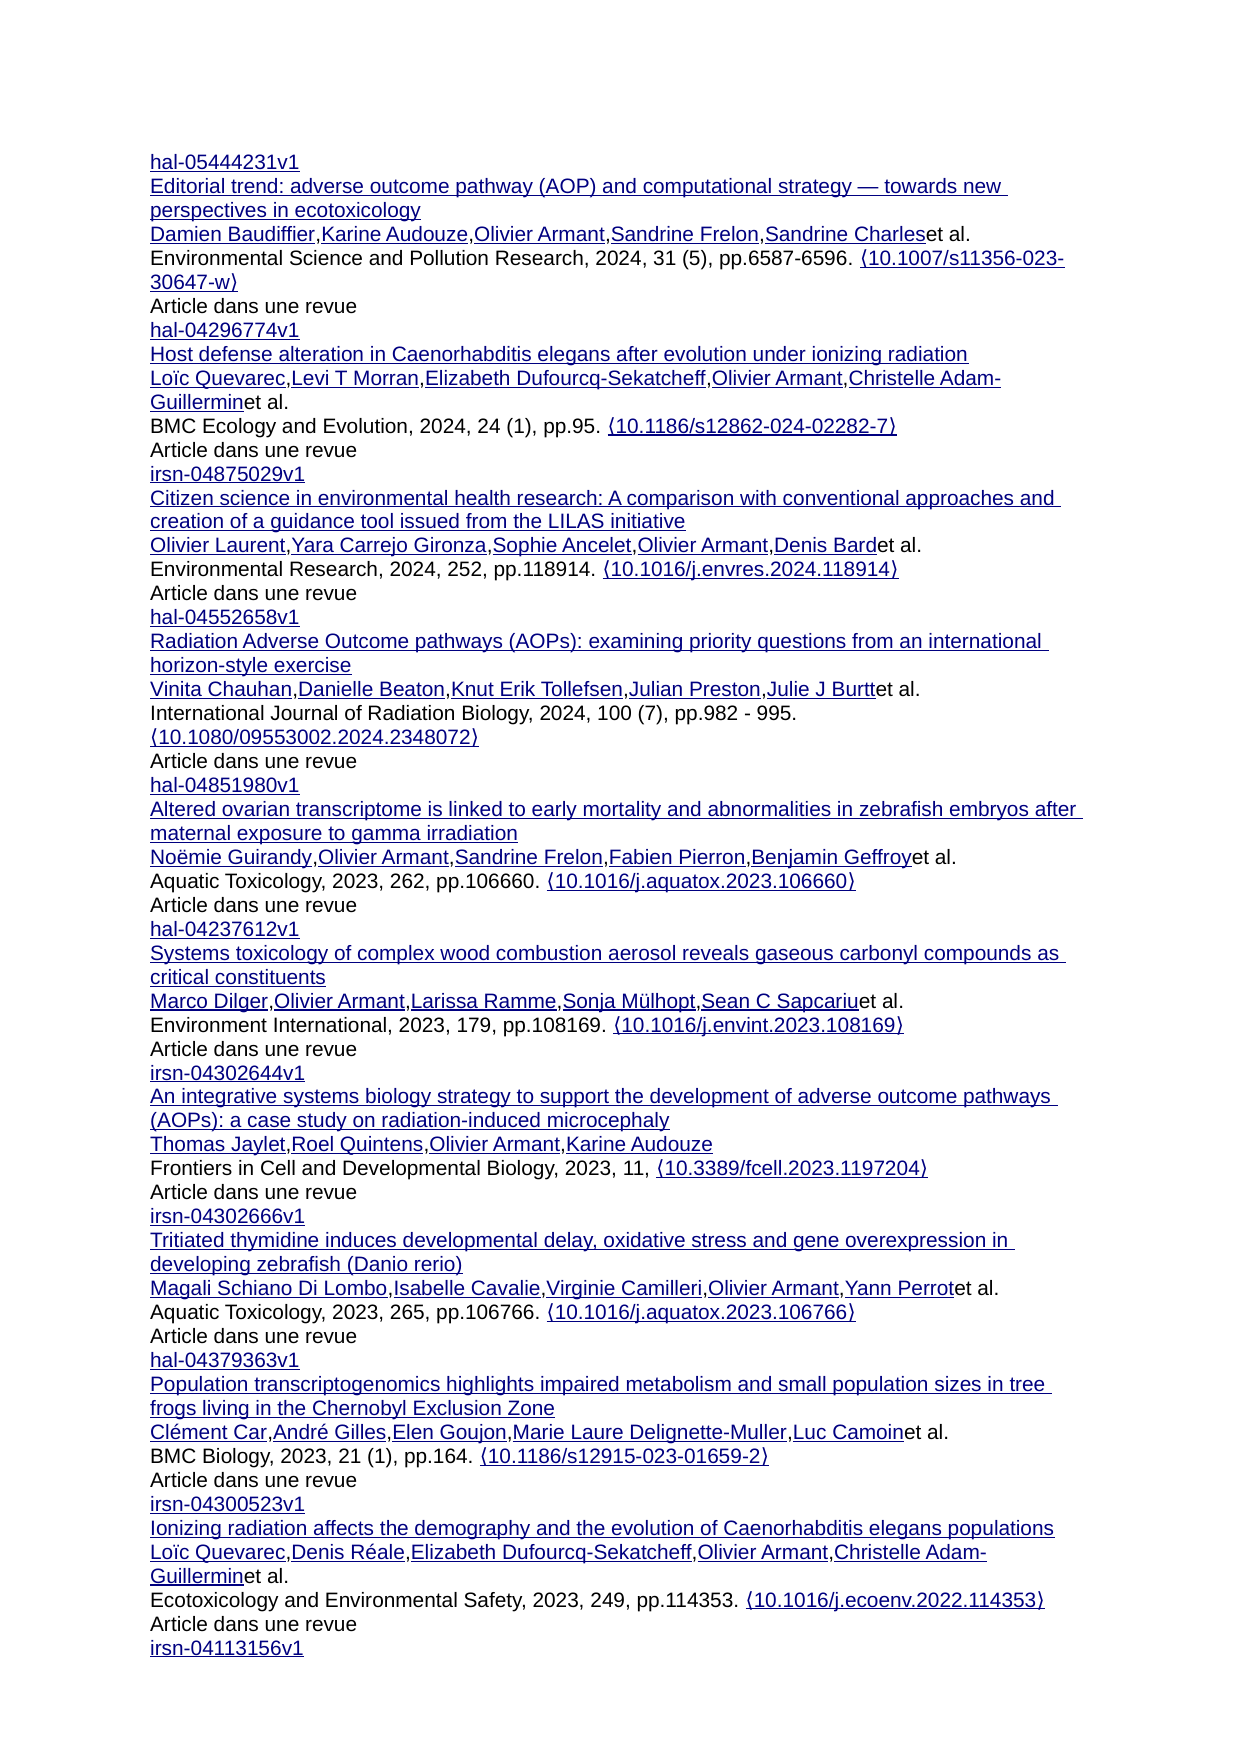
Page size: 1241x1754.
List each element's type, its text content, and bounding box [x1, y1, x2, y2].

table_cell hal-05444231v1 [150, 150, 1090, 174]
table_cell Population transcriptogenomics highlights impaired metabolism and small population sizes in tree frogs living in the Chernobyl Exclusion Zone Clément Car,André Gilles,Elen Goujon,Marie Laure Delignette-Muller,Luc Camoinet al. BMC Biology, 2023, 21 (1), pp.164. ⟨10.1186/s12915-023-01659-2⟩ Article dans une revue irsn-04300523v1 [150, 1372, 1090, 1516]
table_cell Systems toxicology of complex wood combustion aerosol reveals gaseous carbonyl compounds as critical constituents Marco Dilger,Olivier Armant,Larissa Ramme,Sonja Mülhopt,Sean C Sapcariuet al. Environment International, 2023, 179, pp.108169. ⟨10.1016/j.envint.2023.108169⟩ Article dans une revue irsn-04302644v1 [150, 941, 1090, 1084]
table_cell Radiation Adverse Outcome pathways (AOPs): examining priority questions from an international horizon-style exercise Vinita Chauhan,Danielle Beaton,Knut Erik Tollefsen,Julian Preston,Julie J Burttet al. International Journal of Radiation Biology, 2024, 100 (7), pp.982 - 995. ⟨10.1080/09553002.2024.2348072⟩ Article dans une revue hal-04851980v1 [150, 629, 1090, 797]
table_cell Tritiated thymidine induces developmental delay, oxidative stress and gene overexpression in developing zebrafish (Danio rerio) Magali Schiano Di Lombo,Isabelle Cavalie,Virginie Camilleri,Olivier Armant,Yann Perrotet al. Aquatic Toxicology, 2023, 265, pp.106766. ⟨10.1016/j.aquatox.2023.106766⟩ Article dans une revue hal-04379363v1 [150, 1228, 1090, 1372]
table_cell Editorial trend: adverse outcome pathway (AOP) and computational strategy — towards new perspectives in ecotoxicology Damien Baudiffier,Karine Audouze,Olivier Armant,Sandrine Frelon,Sandrine Charleset al. Environmental Science and Pollution Research, 2024, 31 (5), pp.6587-6596. ⟨10.1007/s11356-023-30647-w⟩ Article dans une revue hal-04296774v1 [150, 174, 1090, 342]
table_cell An integrative systems biology strategy to support the development of adverse outcome pathways (AOPs): a case study on radiation-induced microcephaly Thomas Jaylet,Roel Quintens,Olivier Armant,Karine Audouze Frontiers in Cell and Developmental Biology, 2023, 11, ⟨10.3389/fcell.2023.1197204⟩ Article dans une revue irsn-04302666v1 [150, 1084, 1090, 1228]
table_cell Ionizing radiation affects the demography and the evolution of Caenorhabditis elegans populations Loïc Quevarec,Denis Réale,Elizabeth Dufourcq-Sekatcheff,Olivier Armant,Christelle Adam-Guillerminet al. Ecotoxicology and Environmental Safety, 2023, 249, pp.114353. ⟨10.1016/j.ecoenv.2022.114353⟩ Article dans une revue irsn-04113156v1 [150, 1516, 1090, 1659]
table_cell Altered ovarian transcriptome is linked to early mortality and abnormalities in zebrafish embryos after maternal exposure to gamma irradiation Noëmie Guirandy,Olivier Armant,Sandrine Frelon,Fabien Pierron,Benjamin Geffroyet al. Aquatic Toxicology, 2023, 262, pp.106660. ⟨10.1016/j.aquatox.2023.106660⟩ Article dans une revue hal-04237612v1 [150, 797, 1090, 941]
table_cell Host defense alteration in Caenorhabditis elegans after evolution under ionizing radiation Loïc Quevarec,Levi T Morran,Elizabeth Dufourcq-Sekatcheff,Olivier Armant,Christelle Adam-Guillerminet al. BMC Ecology and Evolution, 2024, 24 (1), pp.95. ⟨10.1186/s12862-024-02282-7⟩ Article dans une revue irsn-04875029v1 [150, 342, 1090, 485]
table_cell Citizen science in environmental health research: A comparison with conventional approaches and creation of a guidance tool issued from the LILAS initiative Olivier Laurent,Yara Carrejo Gironza,Sophie Ancelet,Olivier Armant,Denis Bardet al. Environmental Research, 2024, 252, pp.118914. ⟨10.1016/j.envres.2024.118914⟩ Article dans une revue hal-04552658v1 [150, 485, 1090, 629]
